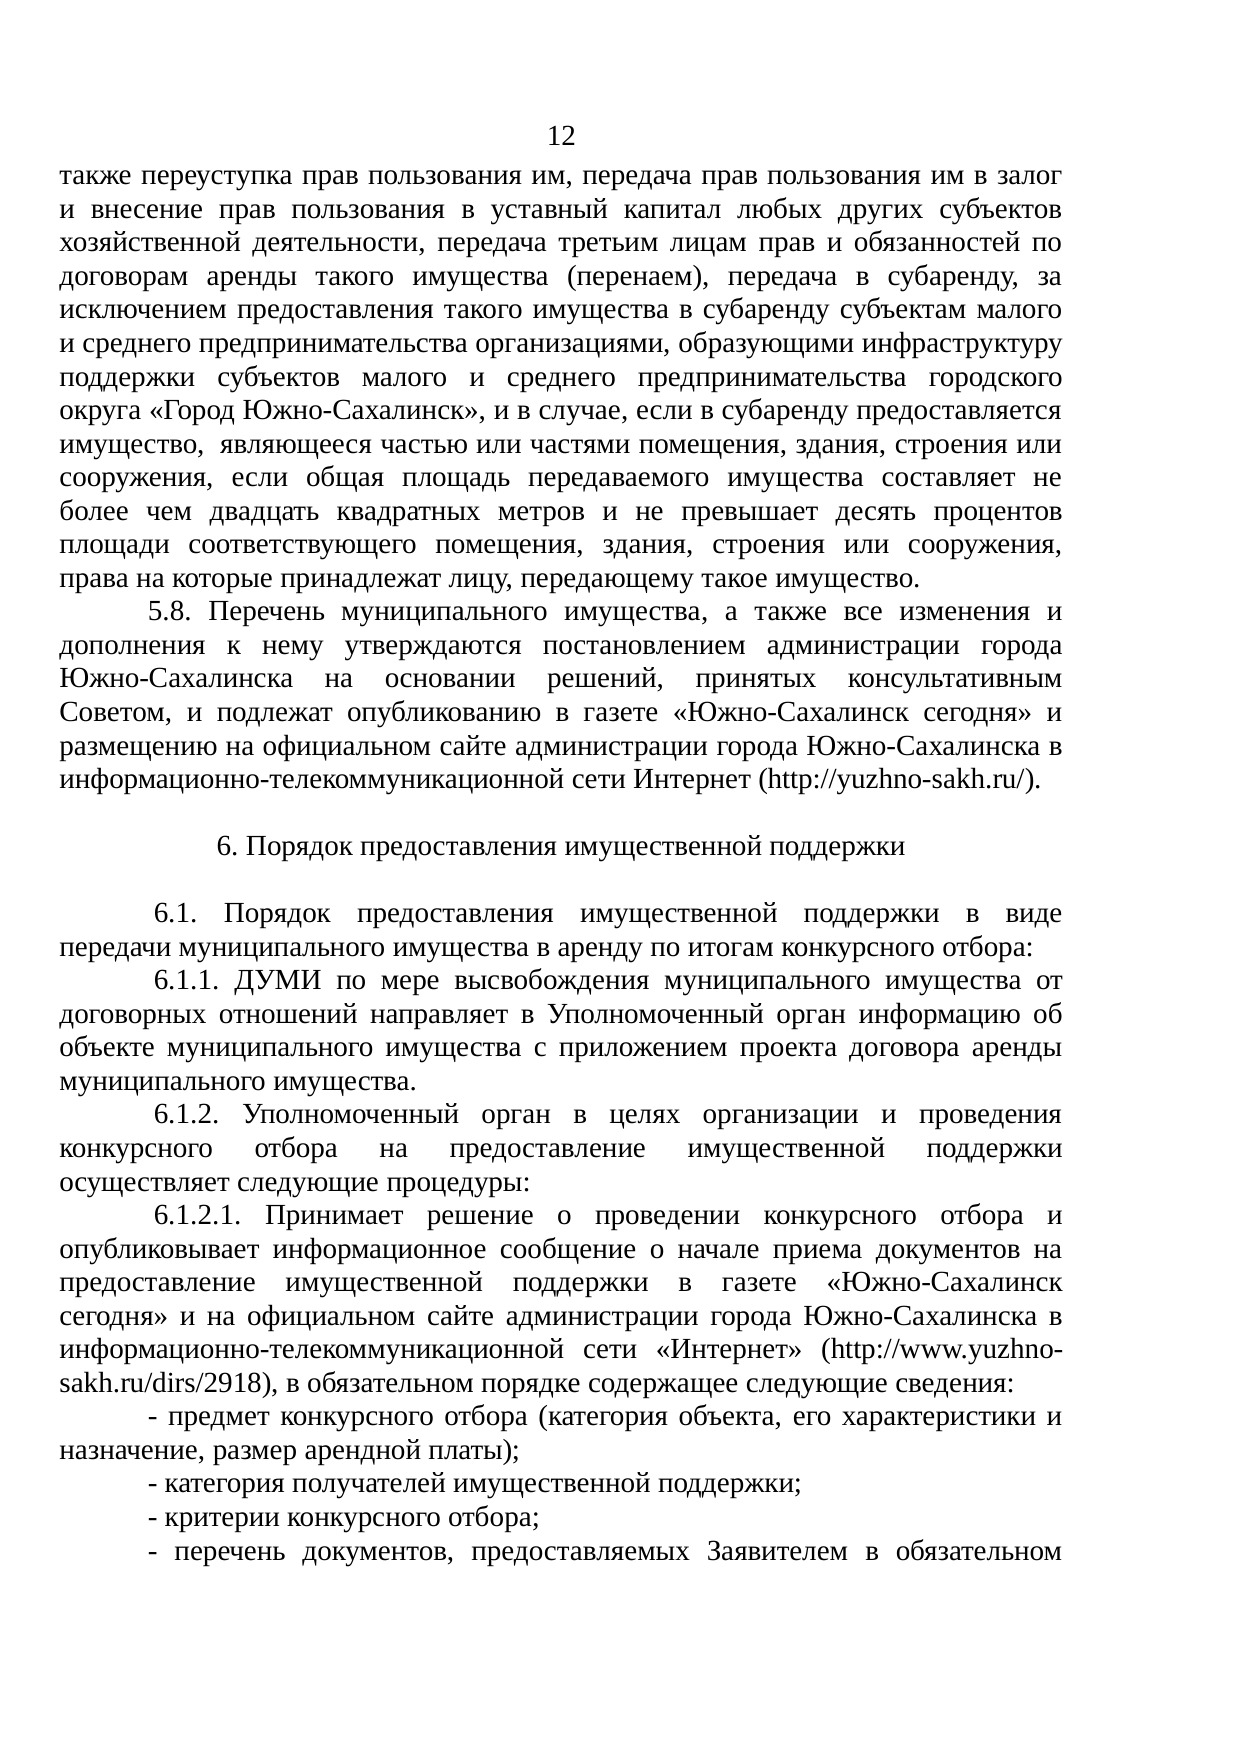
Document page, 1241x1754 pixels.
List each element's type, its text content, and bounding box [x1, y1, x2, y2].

text 6.1.2. Уполномоченный орган в целях организации и проведения конкурсного отбора на предоставление имущественной поддержки осуществляет следующие процедуры: [59, 1097, 1063, 1197]
text 6.1.1. ДУМИ по мере высвобождения муниципального имущества от договорных отношений направляет в Уполномоченный орган информацию об объекте муниципального имущества с приложением проекта договора аренды муниципального имущества. [59, 963, 1063, 1097]
text 6.1.2.1. Принимает решение о проведении конкурсного отбора и опубликовывает информационное сообщение о начале приема документов на предоставление имущественной поддержки в газете «Южно-Сахалинск сегодня» и на официальном сайте администрации города Южно-Сахалинска в информационно-телекоммуникационной сети «Интернет» (http://www.yuzhno-sakh.ru/dirs/2918), в обязательном порядке содержащее следующие сведения: [59, 1197, 1063, 1399]
text также переуступка прав пользования им, передача прав пользования им в залог и внесение прав пользования в уставный капитал любых других субъектов хозяйственной деятельности, передача третьим лицам прав и обязанностей по договорам аренды такого имущества (перенаем), передача в субаренду, за исключением предоставления такого имущества в субаренду субъектам малого и среднего предпринимательства организациями, образующими инфраструктуру поддержки субъектов малого и среднего предпринимательства городского округа «Город Южно-Сахалинск», и в случае, если в субаренду предоставляется имущество, являющееся частью или частями помещения, здания, строения или сооружения, если общая площадь передаваемого имущества составляет не более чем двадцать квадратных метров и не превышает десять процентов площади соответствующего помещения, здания, строения или сооружения, права на которые принадлежат лицу, передающему такое имущество. [59, 158, 1063, 594]
text 6.1. Порядок предоставления имущественной поддержки в виде передачи муниципального имущества в аренду по итогам конкурсного отбора: [59, 896, 1063, 963]
text - перечень документов, предоставляемых Заявителем в обязательном [59, 1533, 1063, 1566]
text - критерии конкурсного отбора; [59, 1499, 1063, 1533]
text 6. Порядок предоставления имущественной поддержки [59, 828, 1063, 862]
text - категория получателей имущественной поддержки; [59, 1466, 1063, 1499]
text 5.8. Перечень муниципального имущества, а также все изменения и дополнения к нему утверждаются постановлением администрации города Южно-Сахалинска на основании решений, принятых консультативным Советом, и подлежат опубликованию в газете «Южно-Сахалинск сегодня» и размещению на официальном сайте администрации города Южно-Сахалинска в информационно-телекоммуникационной сети Интернет (http://yuzhno-sakh.ru/). [59, 594, 1063, 795]
text - предмет конкурсного отбора (категория объекта, его характеристики и назначение, размер арендной платы); [59, 1399, 1063, 1466]
